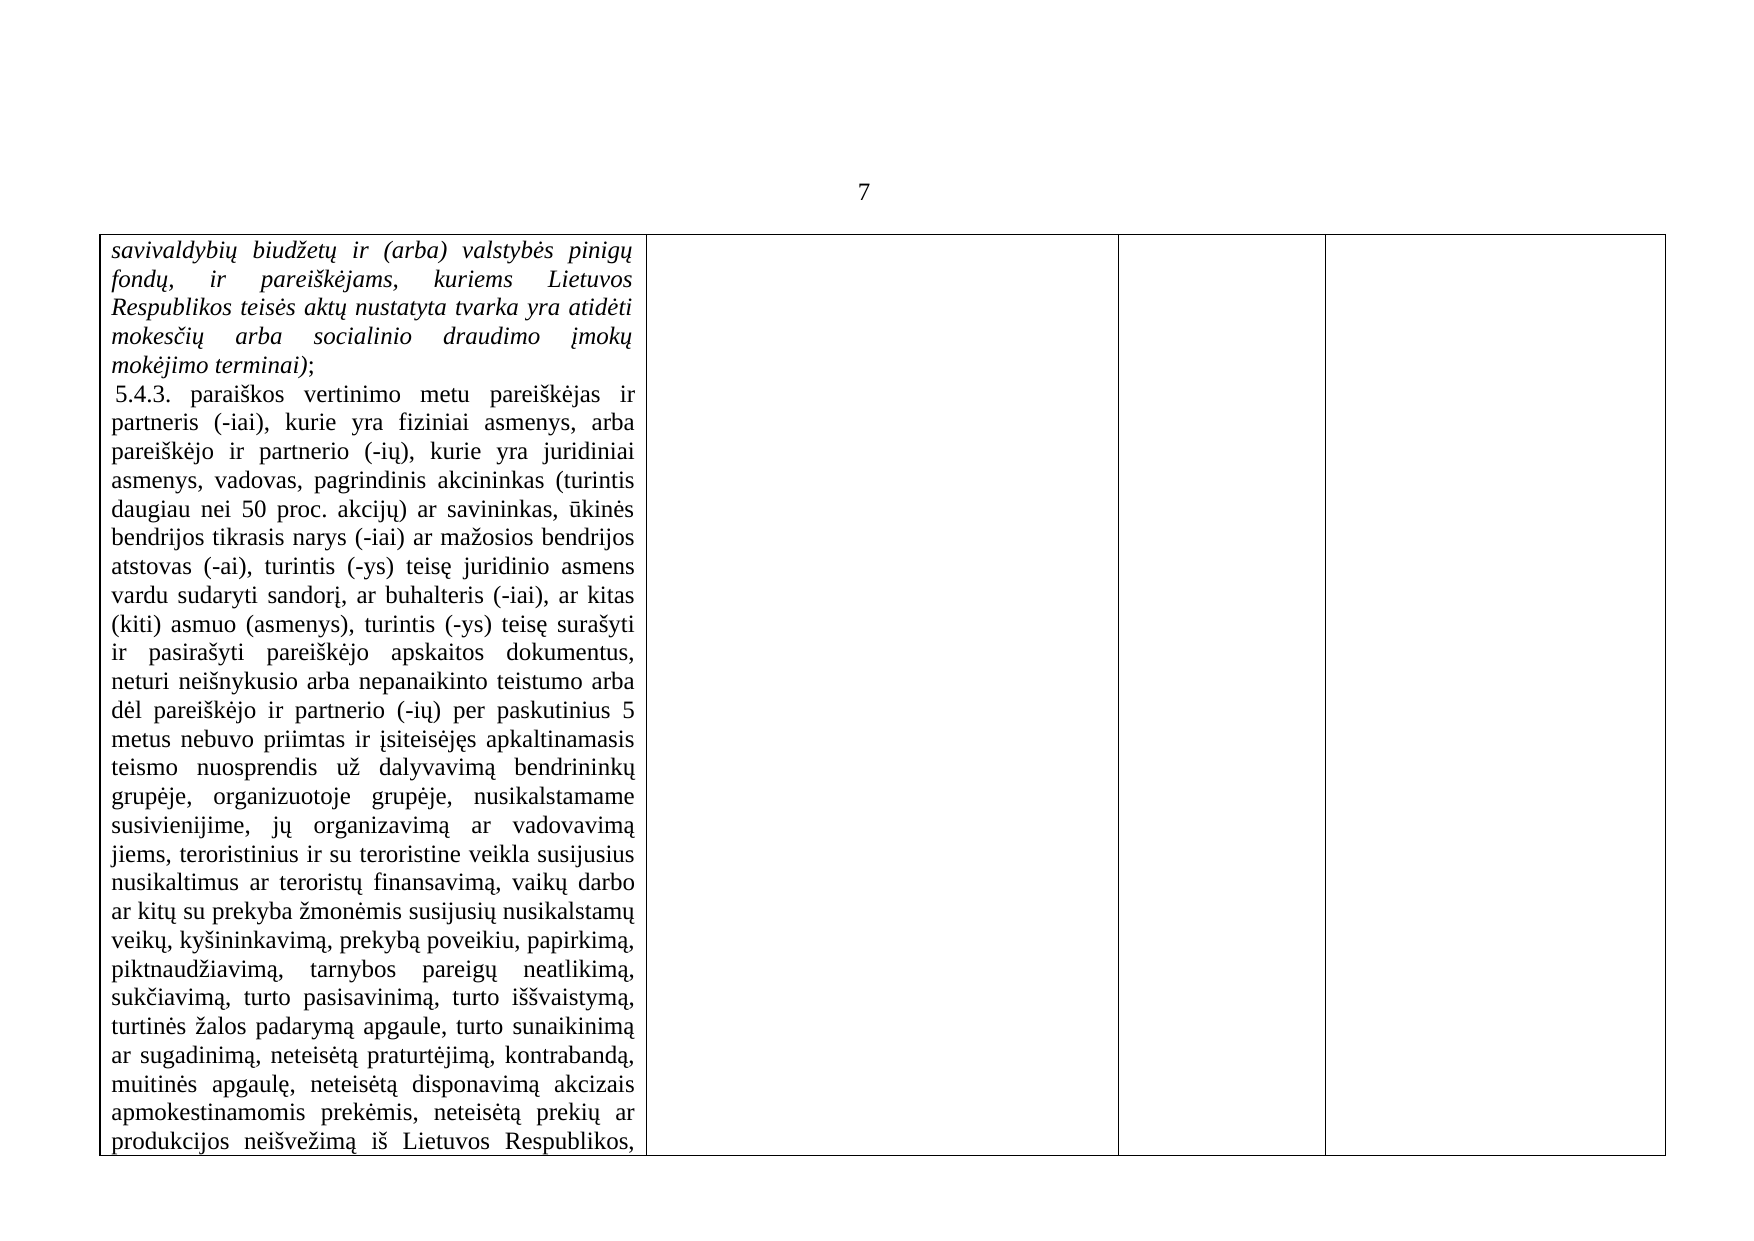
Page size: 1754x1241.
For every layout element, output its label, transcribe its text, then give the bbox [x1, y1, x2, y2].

table_cell [1119, 235, 1325, 1155]
table_cell savivaldybių biudžetų ir (arba) valstybės pinigų fondų, ir pareiškėjams, kuriems Lietuvos Respublikos teisės aktų nustatyta tvarka yra atidėti mokesčių arba socialinio draudimo įmokų mokėjimo terminai); 5.4.3. paraiškos vertinimo metu pareiškėjas ir partneris (-iai), kurie yra fiziniai asmenys, arba pareiškėjo ir partnerio (-ių), kurie yra juridiniai asmenys, vadovas, pagrindinis akcininkas (turintis daugiau nei 50 proc. akcijų) ar savininkas, ūkinės bendrijos tikrasis narys (-iai) ar mažosios bendrijos atstovas (-ai), turintis (-ys) teisę juridinio asmens vardu sudaryti sandorį, ar buhalteris (-iai), ar kitas (kiti) asmuo (asmenys), turintis (-ys) teisę surašyti ir pasirašyti pareiškėjo apskaitos dokumentus, neturi neišnykusio arba nepanaikinto teistumo arba dėl pareiškėjo ir partnerio (-ių) per paskutinius 5 metus nebuvo priimtas ir įsiteisėjęs apkaltinamasis teismo nuosprendis už dalyvavimą bendrininkų grupėje, organizuotoje grupėje, nusikalstamame susivienijime, jų organizavimą ar vadovavimą jiems, teroristinius ir su teroristine veikla susijusius nusikaltimus ar teroristų finansavimą, vaikų darbo ar kitų su prekyba žmonėmis susijusių nusikalstamų veikų, kyšininkavimą, prekybą poveikiu, papirkimą, piktnaudžiavimą, tarnybos pareigų neatlikimą, sukčiavimą, turto pasisavinimą, turto iššvaistymą, turtinės žalos padarymą apgaule, turto sunaikinimą ar sugadinimą, neteisėtą praturtėjimą, kontrabandą, muitinės apgaulę, neteisėtą disponavimą akcizais apmokestinamomis prekėmis, neteisėtą prekių ar produkcijos neišvežimą iš Lietuvos Respublikos, [101, 235, 646, 1155]
table_cell [647, 235, 1118, 1155]
table_cell [1326, 235, 1665, 1155]
